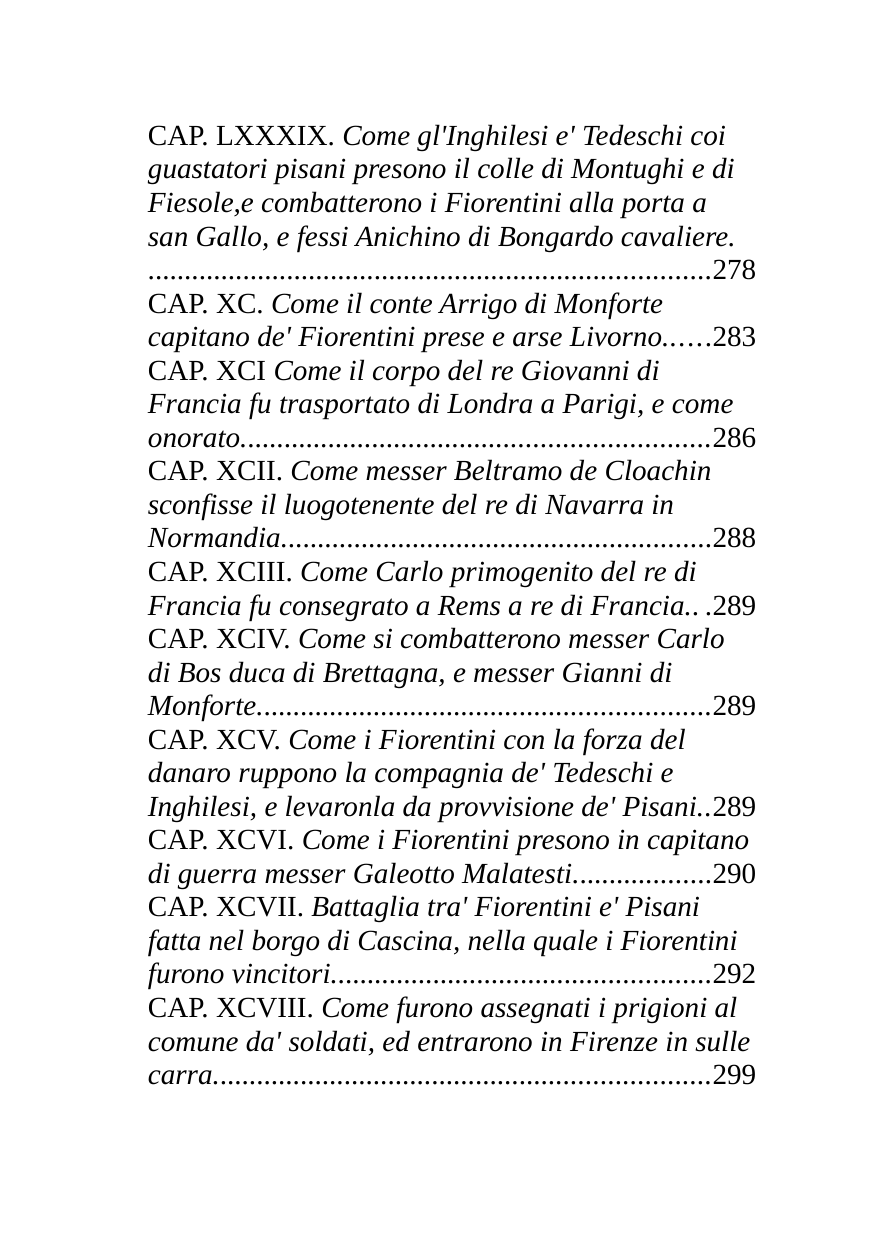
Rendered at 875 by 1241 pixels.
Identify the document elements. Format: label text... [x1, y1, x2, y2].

text CAP. XCVI. Come i Fiorentini presono in capitano di guerra messer Galeotto Malatesti. 290 [148, 822, 756, 889]
text CAP. LXXXIX. Come gl'Inghilesi e' Tedeschi coi guastatori pisani presono il colle di Montughi e di Fiesole,e combatterono i Fiorentini alla porta a san Gallo, e fessi Anichino di Bongardo cavaliere. 278 [148, 118, 756, 286]
text CAP. XCIV. Come si combatterono messer Carlo di Bos duca di Brettagna, e messer Gianni di Monforte. 289 [148, 621, 756, 722]
text CAP. XCI Come il corpo del re Giovanni di Francia fu trasportato di Londra a Parigi, e come onorato. 286 [148, 353, 756, 453]
text CAP. XCVII. Battaglia tra' Fiorentini e' Pisani fatta nel borgo di Cascina, nella quale i Fiorentini furono vincitori. 292 [148, 889, 756, 990]
text CAP. XCV. Come i Fiorentini con la forza del danaro ruppono la compagnia de' Tedeschi e Inghilesi, e levaronla da provvisione de' Pisani. 289 [148, 722, 756, 822]
text CAP. XCIII. Come Carlo primogenito del re di Francia fu consegrato a Rems a re di Francia. 289 [148, 554, 756, 621]
text CAP. XCII. Come messer Beltramo de Cloachin sconfisse il luogotenente del re di Navarra in Normandia. 288 [148, 453, 756, 554]
text CAP. XC. Come il conte Arrigo di Monforte capitano de' Fiorentini prese e arse Livorno. 283 [148, 286, 756, 353]
text CAP. XCVIII. Come furono assegnati i prigioni al comune da' soldati, ed entrarono in Firenze in sulle carra. 299 [148, 990, 756, 1091]
